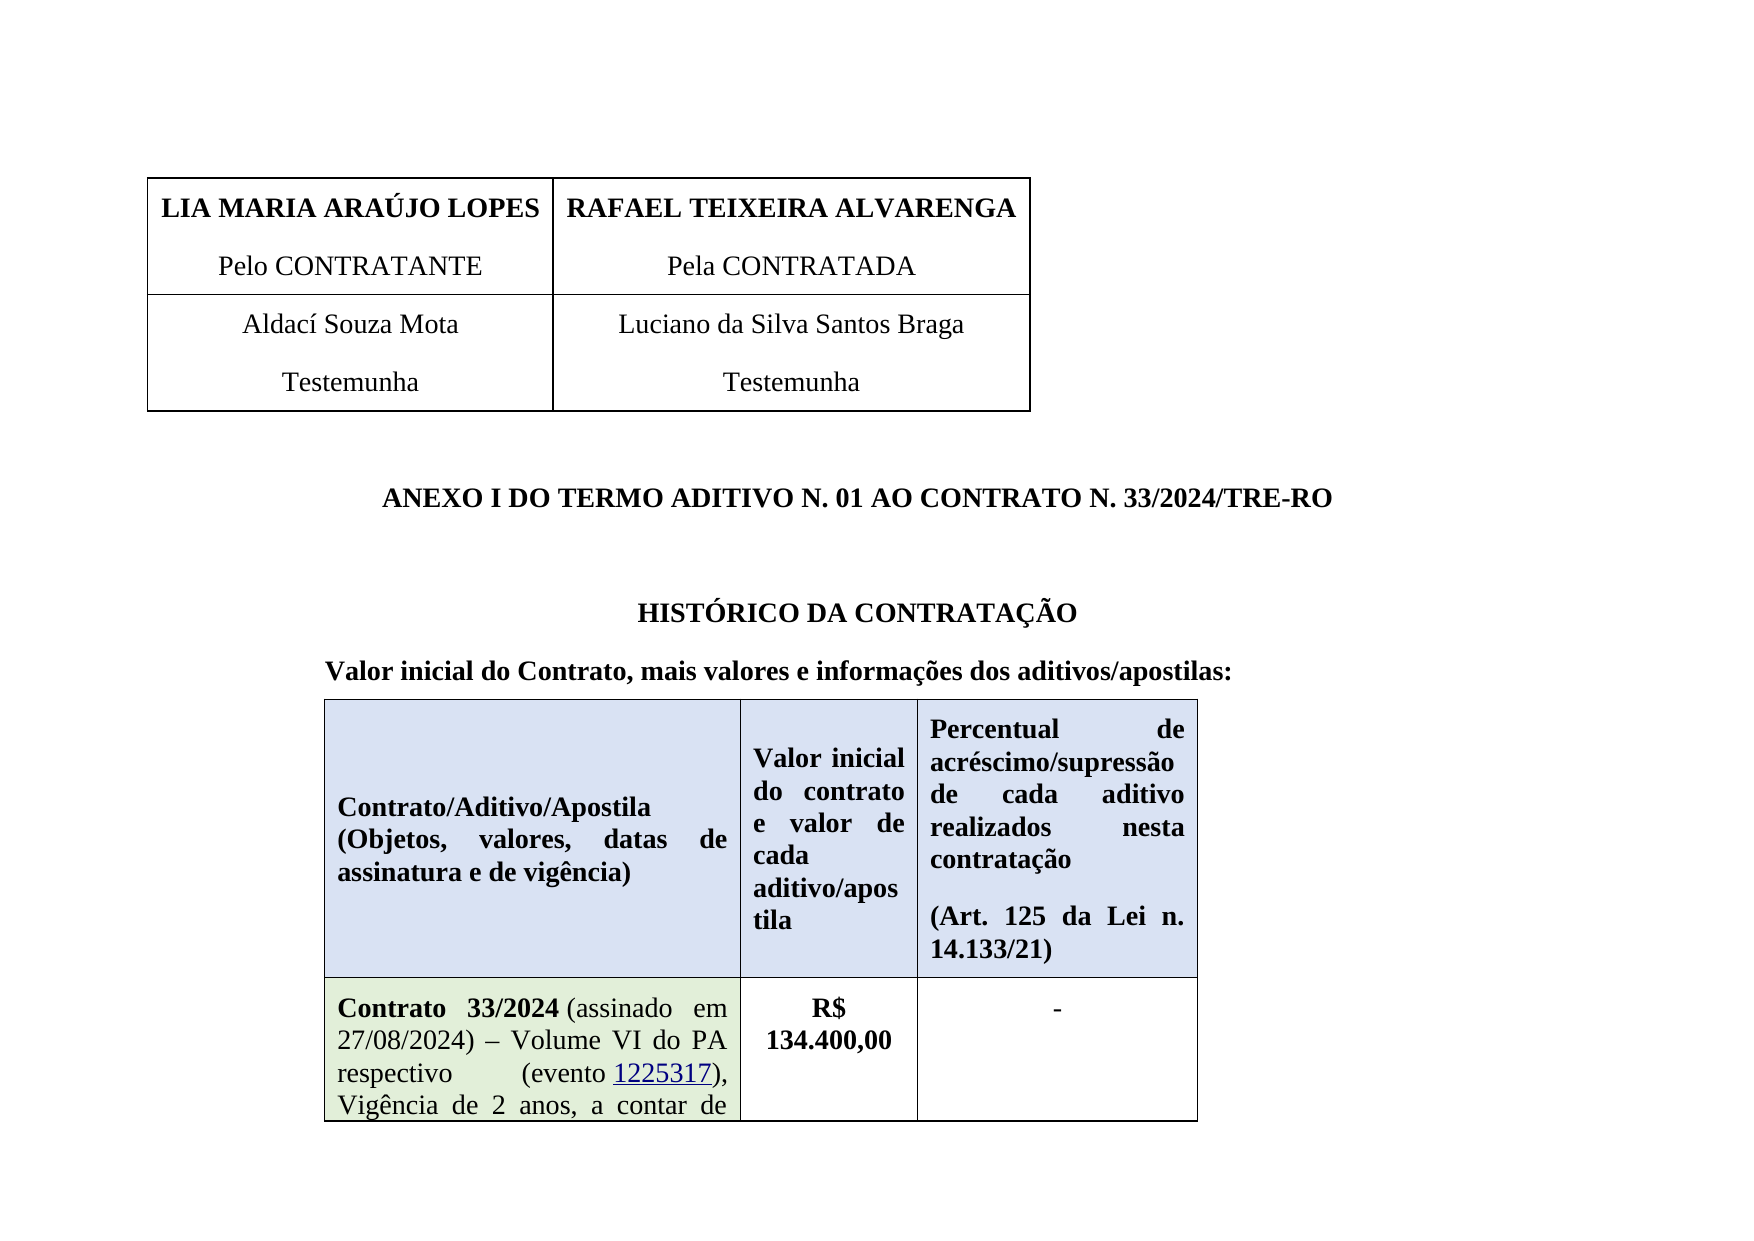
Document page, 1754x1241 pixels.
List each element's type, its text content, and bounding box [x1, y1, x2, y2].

table_cell R$ 134.400,00 [741, 978, 917, 1120]
table_header Percentual de acréscimo/supressão de cada aditivo realizados nesta contratação (Art. 125 da Lei n. 14.133/21) [918, 700, 1197, 977]
table_cell - [918, 978, 1197, 1120]
table_cell Contrato 33/2024 (assinado em 27/08/2024) – Volume VI do PA respectivo (evento 1225317), Vigência de 2 anos, a contar de [325, 978, 740, 1120]
table_header Contrato/Aditivo/Apostila (Objetos, valores, datas de assinatura e de vigência) [325, 700, 740, 977]
table_header LIA MARIA ARAÚJO LOPES Pelo CONTRATANTE [148, 179, 552, 293]
text Valor inicial do Contrato, mais valores e informações dos aditivos/apostilas: [148, 653, 1567, 686]
text HISTÓRICO DA CONTRATAÇÃO [148, 596, 1567, 628]
text ANEXO I DO TERMO ADITIVO N. 01 AO CONTRATO N. 33/2024/TRE-RO [148, 481, 1567, 514]
table_header RAFAEL TEIXEIRA ALVARENGA Pela CONTRATADA [554, 179, 1029, 293]
table_cell Luciano da Silva Santos Braga Testemunha [554, 295, 1029, 410]
table_cell Aldací Souza Mota Testemunha [148, 295, 552, 410]
table_header Valor inicial do contrato e valor de cada aditivo/apostila [741, 700, 917, 977]
